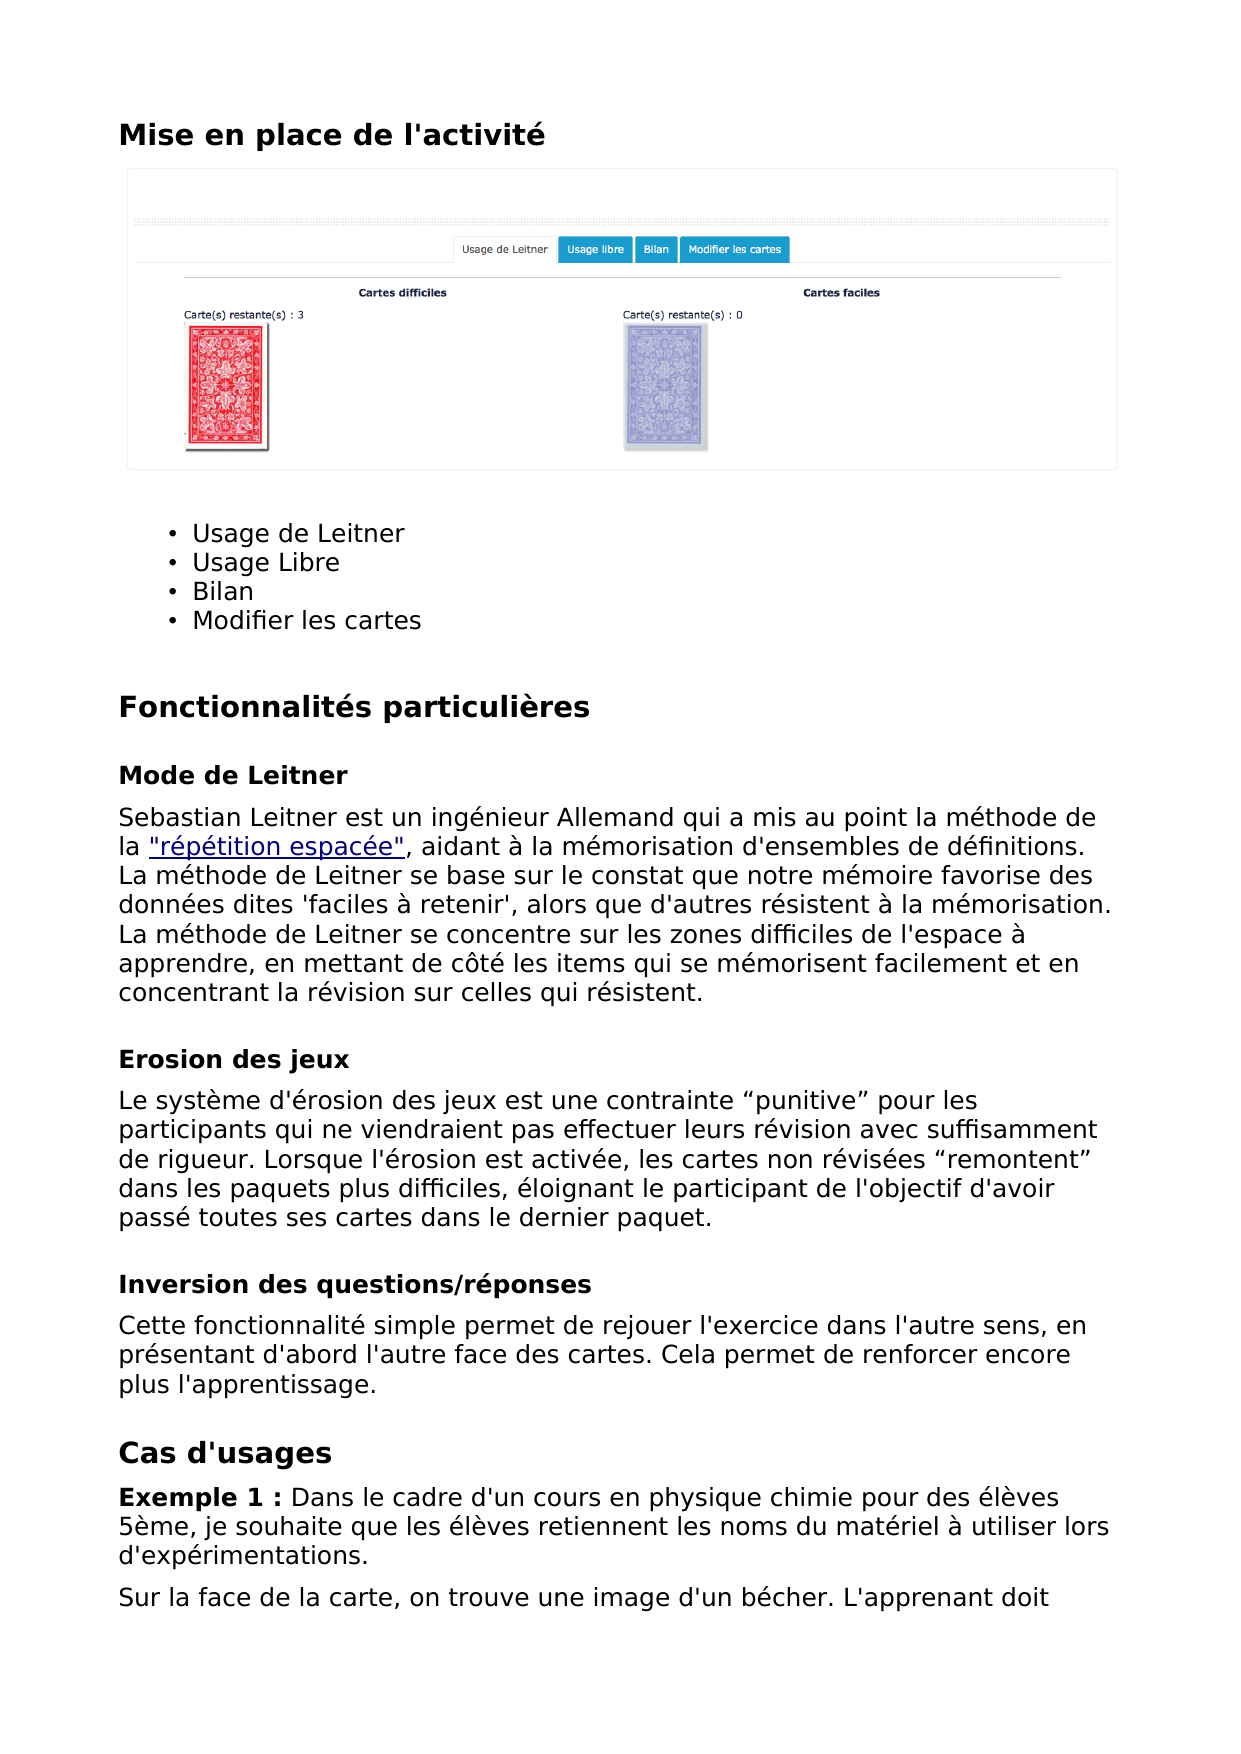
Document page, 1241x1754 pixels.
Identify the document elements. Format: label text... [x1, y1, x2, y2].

text Sur la face de la carte, on trouve une image d'un bécher. L'apprenant doit [118, 1583, 1122, 1612]
text Le système d'érosion des jeux est une contrainte “punitive” pour les participants qui ne viendraient pas effectuer leurs révision avec suffisamment de rigueur. Lorsque l'érosion est activée, les cartes non révisées “remontent” dans les paquets plus difficiles, éloignant le participant de l'objectif d'avoir passé toutes ses cartes dans le dernier paquet. [118, 1086, 1122, 1232]
text Cette fonctionnalité simple permet de rejouer l'exercice dans l'autre sens, en présentant d'abord l'autre face des cartes. Cela permet de renforcer encore plus l'apprentissage. [118, 1311, 1122, 1399]
picture [118, 164, 1123, 477]
subtitle Mise en place de l'activité [118, 118, 1122, 152]
subtitle Erosion des jeux [118, 1045, 1122, 1074]
list Modifier les cartes [177, 606, 1122, 636]
subtitle Mode de Leitner [118, 761, 1122, 791]
list Usage de Leitner [177, 519, 1122, 548]
text Exemple 1 : Dans le cadre d'un cours en physique chimie pour des élèves 5ème, je souhaite que les élèves retiennent les noms du matériel à utiliser lors d'expérimentations. [118, 1483, 1122, 1570]
list Bilan [177, 577, 1122, 606]
text Sebastian Leitner est un ingénieur Allemand qui a mis au point la méthode de la "répétition espacée", aidant à la mémorisation d'ensembles de définitions. La méthode de Leitner se base sur le constat que notre mémoire favorise des données dites 'faciles à retenir', alors que d'autres résistent à la mémorisation. La méthode de Leitner se concentre sur les zones difficiles de l'espace à apprendre, en mettant de côté les items qui se mémorisent facilement et en concentrant la révision sur celles qui résistent. [118, 803, 1122, 1007]
subtitle Inversion des questions/réponses [118, 1270, 1122, 1299]
subtitle Cas d'usages [118, 1436, 1122, 1470]
list Usage Libre [177, 548, 1122, 577]
subtitle Fonctionnalités particulières [118, 690, 1122, 724]
